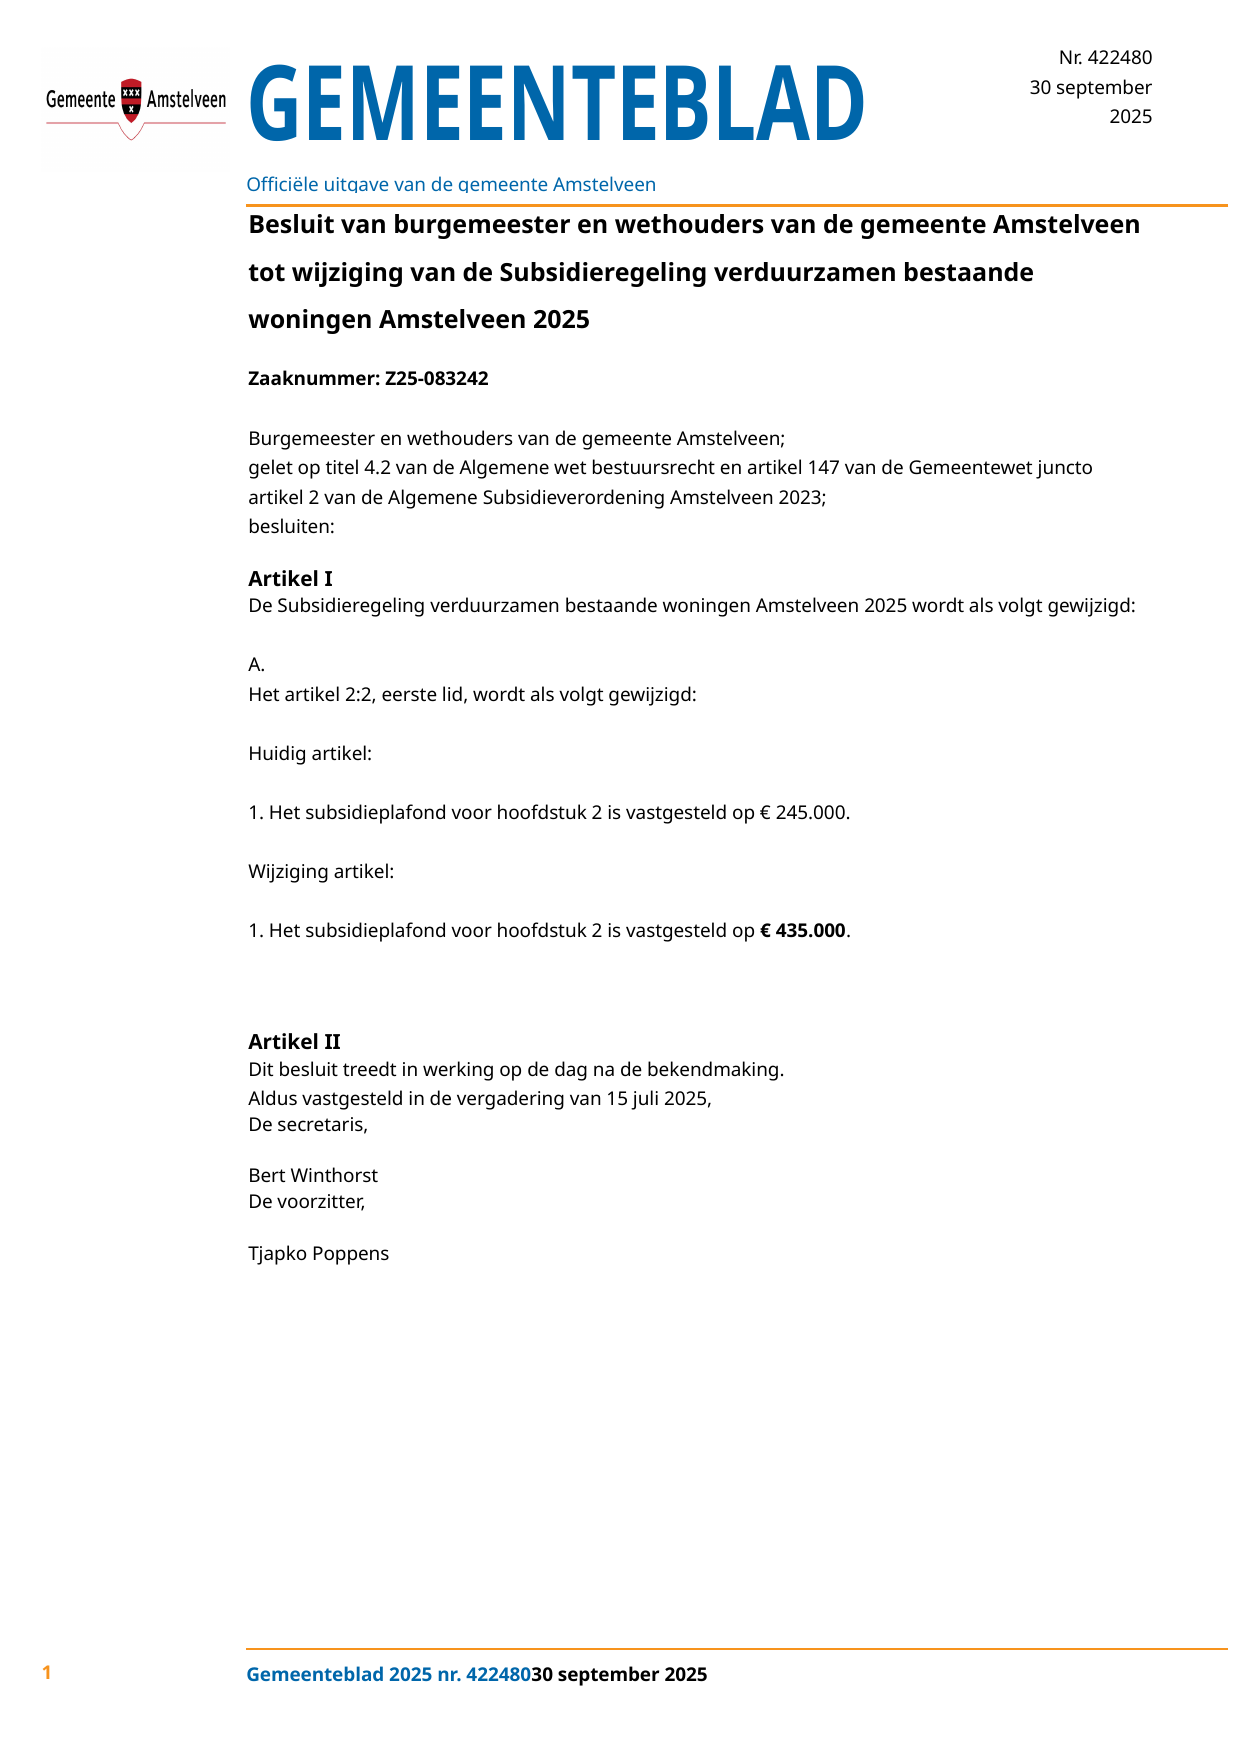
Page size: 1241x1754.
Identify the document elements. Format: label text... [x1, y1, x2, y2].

text De Subsidieregeling verduurzamen bestaande woningen Amstelveen 2025 wordt als volgt gewijzigd: [248, 592, 1152, 618]
text Tjapko Poppens [248, 1240, 1152, 1265]
text Bert Winthorst [248, 1162, 1152, 1188]
text Wijziging artikel: [248, 858, 1152, 884]
text 1. Het subsidieplafond voor hoofdstuk 2 is vastgesteld op € 245.000. [248, 799, 1152, 825]
text besluiten: [248, 513, 1152, 539]
text Het artikel 2:2, eerste lid, wordt als volgt gewijzigd: [248, 681, 1152, 707]
text Besluit van burgemeester en wethouders van de gemeente Amstelveen tot wijziging van de Subsidieregeling verduurzamen bestaande woningen Amstelveen 2025 [248, 207, 1152, 336]
text De secretaris, [248, 1111, 1152, 1137]
text Zaaknummer: Z25-083242 [248, 366, 1152, 391]
picture [41, 47, 231, 172]
text A. [248, 651, 1152, 677]
text Aldus vastgesteld in de vergadering van 15 juli 2025, [248, 1085, 1152, 1111]
text Artikel I [248, 564, 1152, 592]
text De voorzitter, [248, 1188, 1152, 1214]
text Dit besluit treedt in werking op de dag na de bekendmaking. [248, 1056, 1152, 1081]
text gelet op titel 4.2 van de Algemene wet bestuursrecht en artikel 147 van de Gemeentewet juncto [248, 454, 1152, 480]
text 1. Het subsidieplafond voor hoofdstuk 2 is vastgesteld op € 435.000. [248, 918, 1152, 943]
text Huidig artikel: [248, 740, 1152, 766]
text Artikel II [248, 1027, 1152, 1056]
text Burgemeester en wethouders van de gemeente Amstelveen; [248, 425, 1152, 450]
text artikel 2 van de Algemene Subsidieverordening Amstelveen 2023; [248, 484, 1152, 509]
